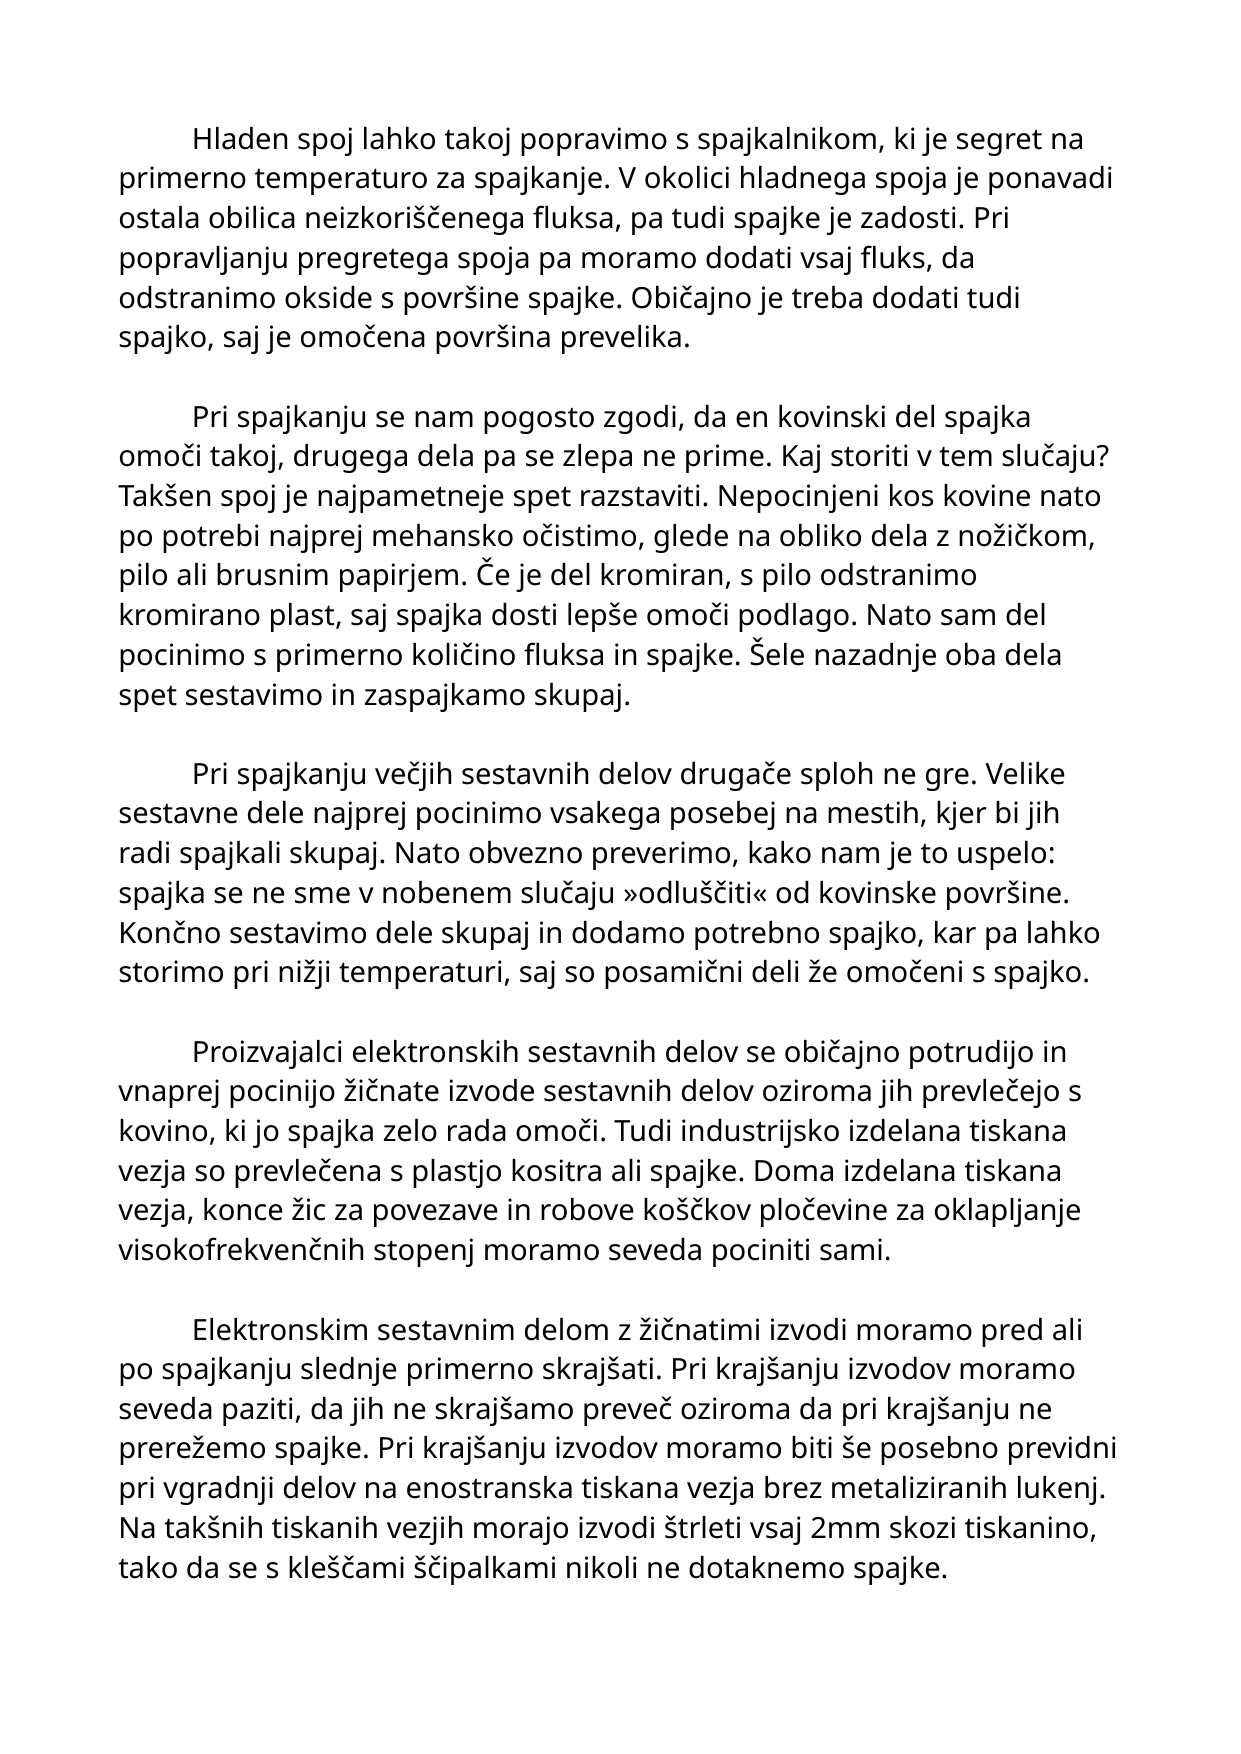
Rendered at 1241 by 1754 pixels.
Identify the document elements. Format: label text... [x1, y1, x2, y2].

text Hladen spoj lahko takoj popravimo s spajkalnikom, ki je segret na primerno temperaturo za spajkanje. V okolici hladnega spoja je ponavadi ostala obilica neizkoriščenega fluksa, pa tudi spajke je zadosti. Pri popravljanju pregretega spoja pa moramo dodati vsaj fluks, da odstranimo okside s površine spajke. Običajno je treba dodati tudi spajko, saj je omočena površina prevelika. [118, 118, 1122, 356]
text Pri spajkanju večjih sestavnih delov drugače sploh ne gre. Velike sestavne dele najprej pocinimo vsakega posebej na mestih, kjer bi jih radi spajkali skupaj. Nato obvezno preverimo, kako nam je to uspelo: spajka se ne sme v nobenem slučaju »odluščiti« od kovinske površine. Končno sestavimo dele skupaj in dodamo potrebno spajko, kar pa lahko storimo pri nižji temperaturi, saj so posamični deli že omočeni s spajko. [118, 753, 1122, 991]
text Pri spajkanju se nam pogosto zgodi, da en kovinski del spajka omoči takoj, drugega dela pa se zlepa ne prime. Kaj storiti v tem slučaju? Takšen spoj je najpametneje spet razstaviti. Nepocinjeni kos kovine nato po potrebi najprej mehansko očistimo, glede na obliko dela z nožičkom, pilo ali brusnim papirjem. Če je del kromiran, s pilo odstranimo kromirano plast, saj spajka dosti lepše omoči podlago. Nato sam del pocinimo s primerno količino fluksa in spajke. Šele nazadnje oba dela spet sestavimo in zaspajkamo skupaj. [118, 396, 1122, 713]
text Elektronskim sestavnim delom z žičnatimi izvodi moramo pred ali po spajkanju slednje primerno skrajšati. Pri krajšanju izvodov moramo seveda paziti, da jih ne skrajšamo preveč oziroma da pri krajšanju ne prerežemo spajke. Pri krajšanju izvodov moramo biti še posebno previdni pri vgradnji delov na enostranska tiskana vezja brez metaliziranih lukenj. Na takšnih tiskanih vezjih morajo izvodi štrleti vsaj 2mm skozi tiskanino, tako da se s kleščami ščipalkami nikoli ne dotaknemo spajke. [118, 1309, 1122, 1587]
text Proizvajalci elektronskih sestavnih delov se običajno potrudijo in vnaprej pocinijo žičnate izvode sestavnih delov oziroma jih prevlečejo s kovino, ki jo spajka zelo rada omoči. Tudi industrijsko izdelana tiskana vezja so prevlečena s plastjo kositra ali spajke. Doma izdelana tiskana vezja, konce žic za povezave in robove koščkov pločevine za oklapljanje visokofrekvenčnih stopenj moramo seveda pociniti sami. [118, 1031, 1122, 1269]
